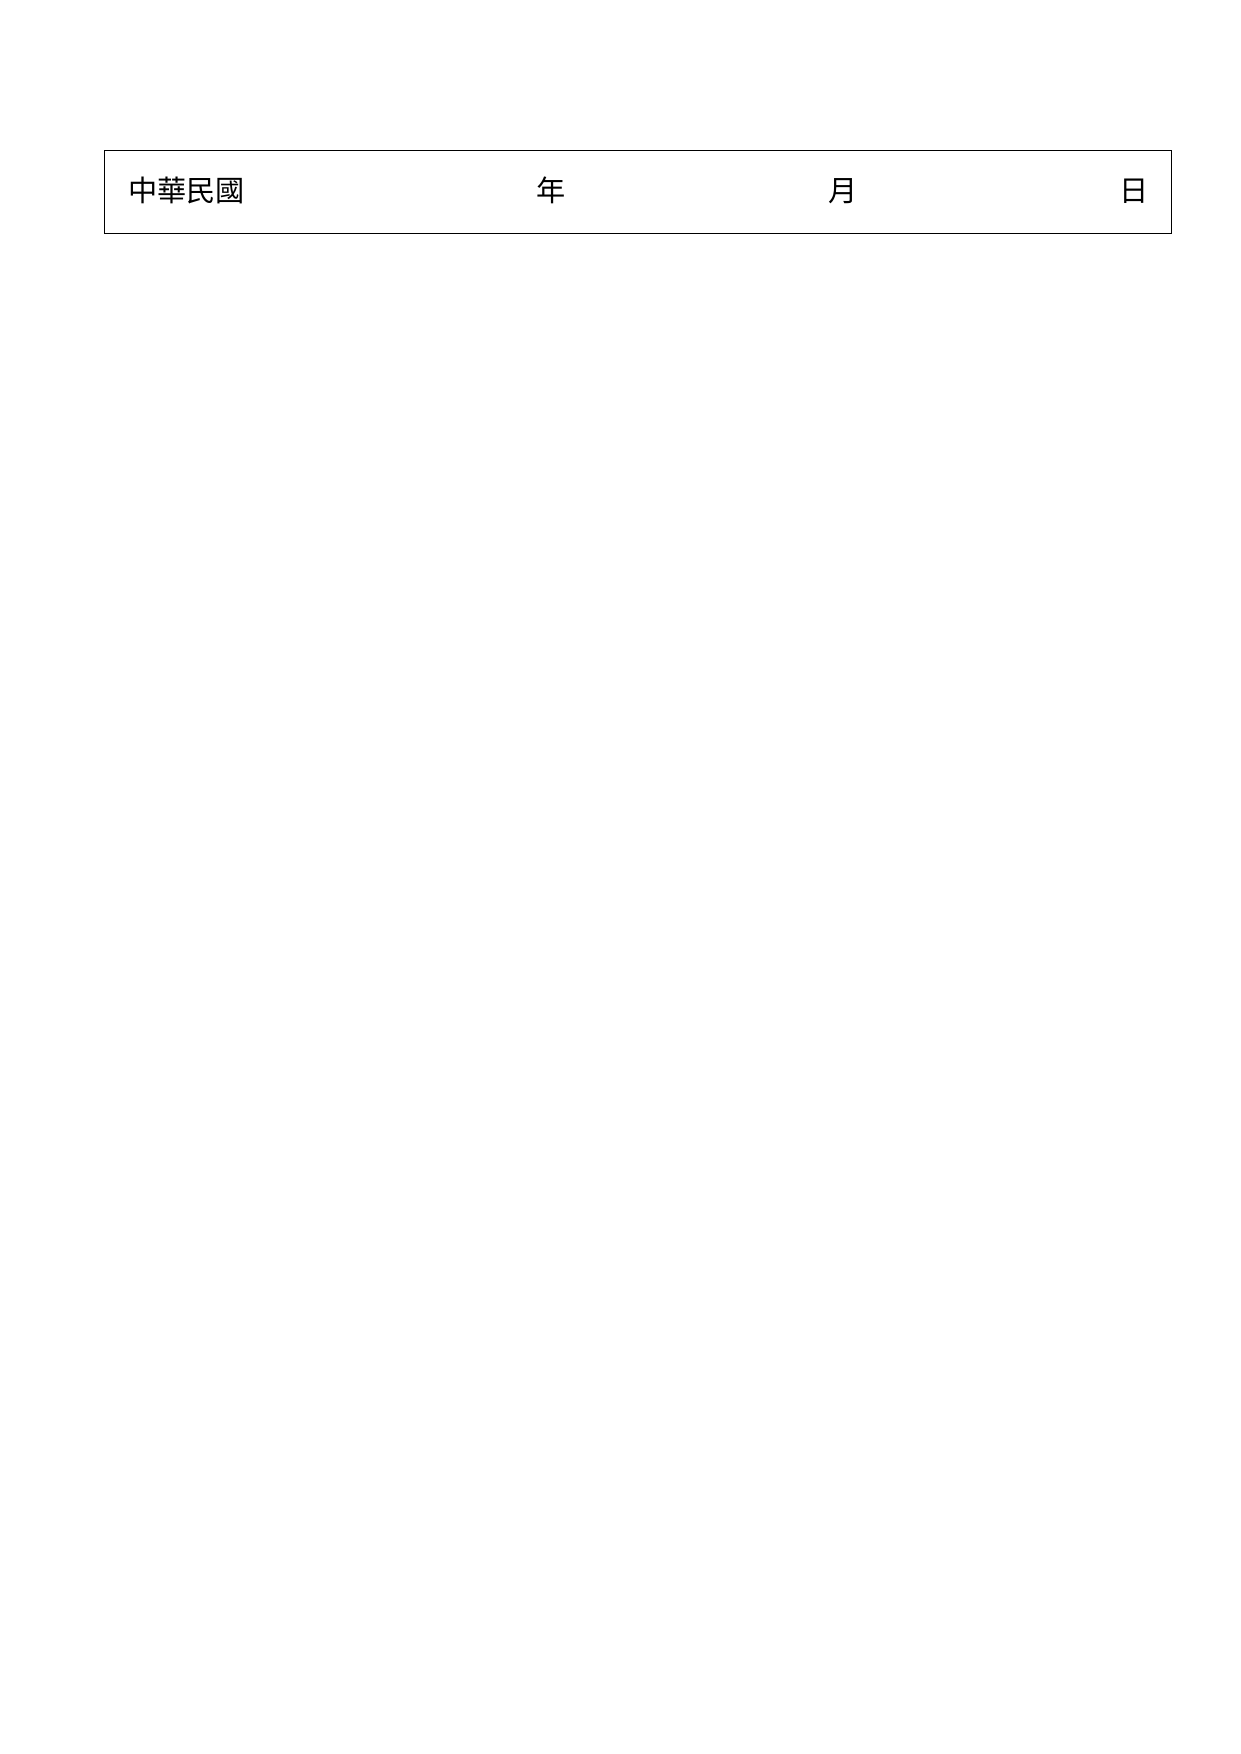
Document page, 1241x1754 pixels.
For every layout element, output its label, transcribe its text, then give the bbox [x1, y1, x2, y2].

table_cell 中華民國 年 月 日 [105, 151, 1171, 233]
